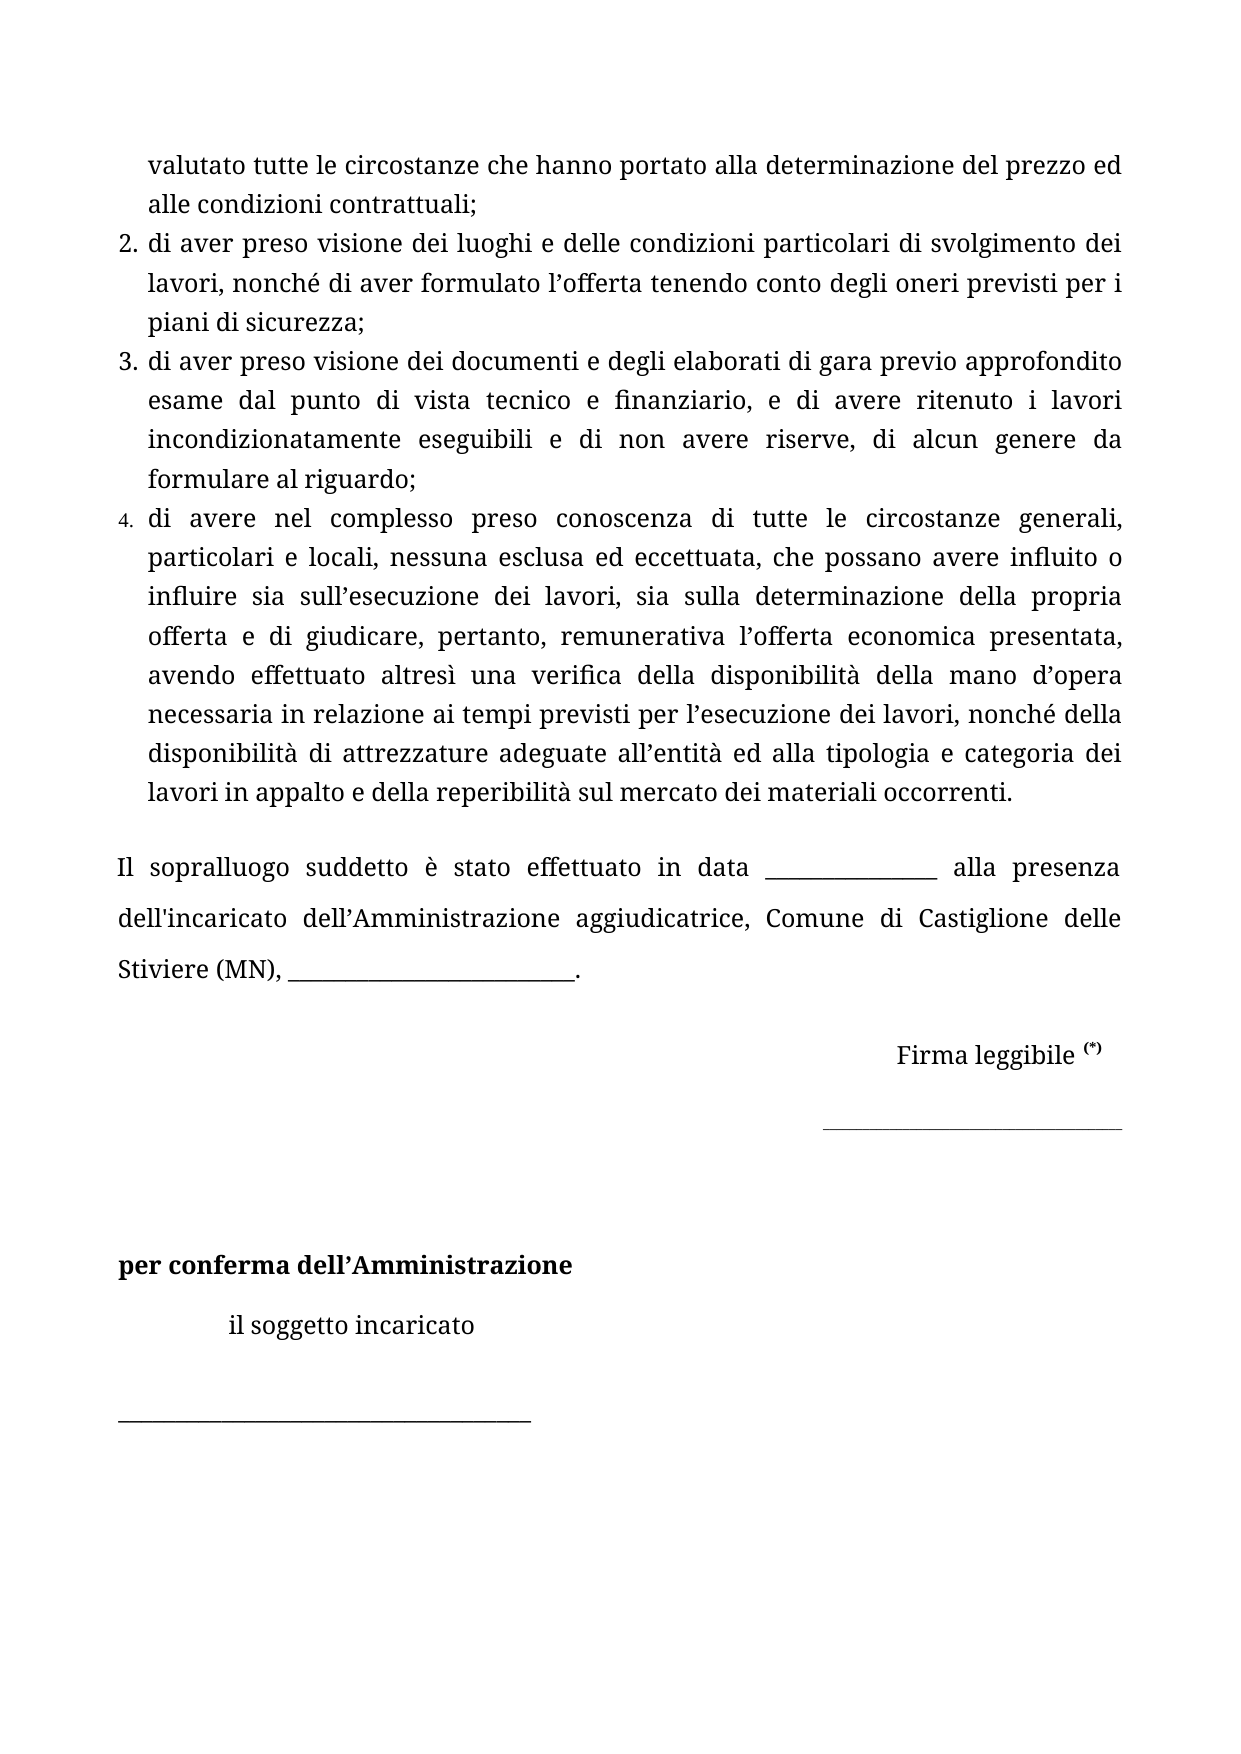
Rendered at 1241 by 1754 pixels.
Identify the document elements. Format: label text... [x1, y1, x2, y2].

text Il sopralluogo suddetto è stato effettuato in data _______________ alla presenza dell'incaricato dell’Amministrazione aggiudicatrice, Comune di Castiglione delle Stiviere (MN), _________________________. [117, 849, 1122, 985]
text _____________________________________________ [118, 1113, 1122, 1147]
text ____________________________________ [118, 1393, 1122, 1427]
text il soggetto incaricato [118, 1308, 1122, 1342]
list di aver preso visione dei luoghi e delle condizioni particolari di svolgimento dei lavori, nonché di aver formulato l’offerta tenendo conto degli oneri previsti per i piani di sicurezza; [118, 226, 1123, 338]
list di avere nel complesso preso conoscenza di tutte le circostanze generali, particolari e locali, nessuna esclusa ed eccettuata, che possano avere influito o influire sia sull’esecuzione dei lavori, sia sulla determinazione della propria offerta e di giudicare, pertanto, remunerativa l’offerta economica presentata, avendo effettuato altresì una verifica della disponibilità della mano d’opera necessaria in relazione ai tempi previsti per l’esecuzione dei lavori, nonché della disponibilità di attrezzature adeguate all’entità ed alla tipologia e categoria dei lavori in appalto e della reperibilità sul mercato dei materiali occorrenti. [118, 501, 1123, 809]
text per conferma dell’Amministrazione [118, 1248, 1122, 1282]
text Firma leggibile (*) [118, 1038, 1122, 1072]
list valutato tutte le circostanze che hanno portato alla determinazione del prezzo ed alle condizioni contrattuali; [118, 148, 1123, 221]
list di aver preso visione dei documenti e degli elaborati di gara previo approfondito esame dal punto di vista tecnico e finanziario, e di avere ritenuto i lavori incondizionatamente eseguibili e di non avere riserve, di alcun genere da formulare al riguardo; [118, 344, 1123, 495]
